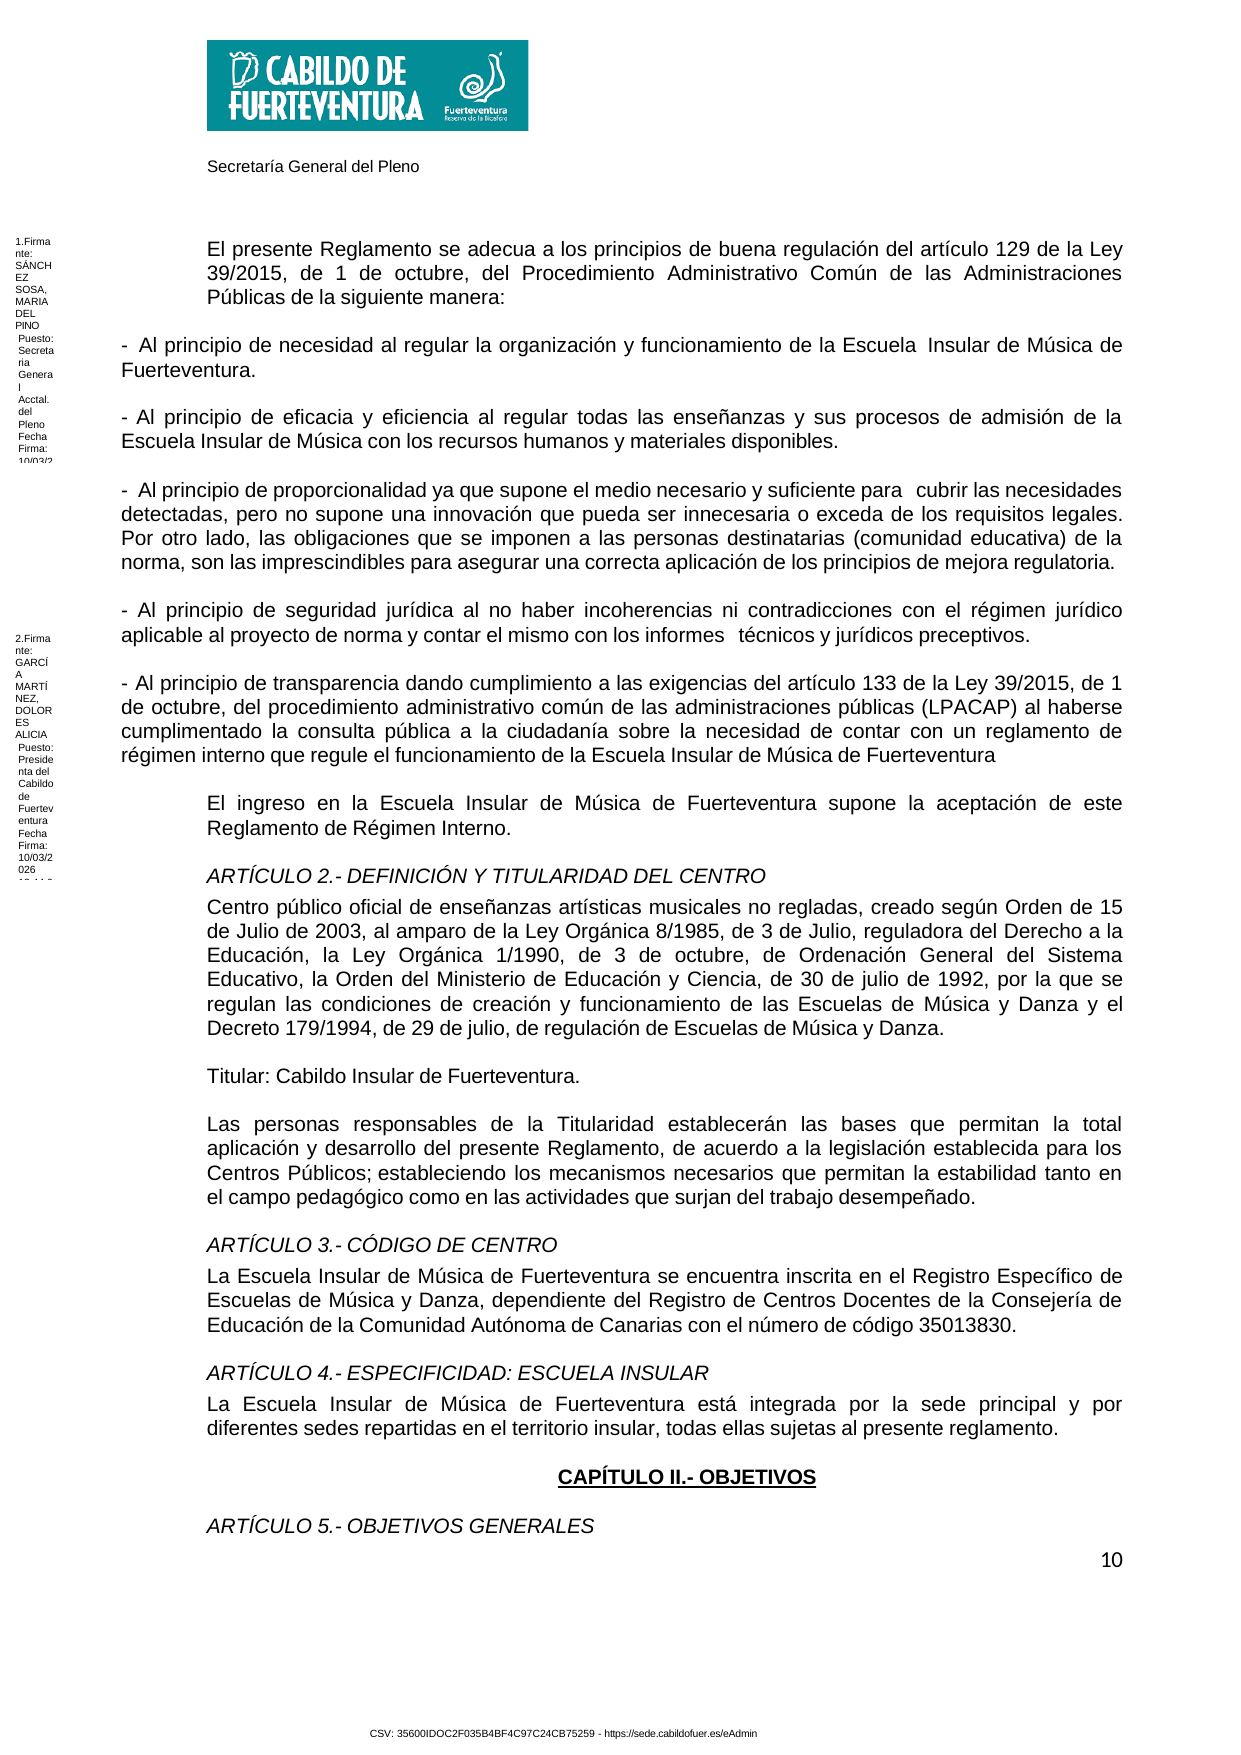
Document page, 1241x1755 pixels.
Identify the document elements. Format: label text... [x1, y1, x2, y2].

text El presente Reglamento se adecua a los principios de buena regulación del artículo 129 de la Ley 39/2015, de 1 de octubre, del Procedimiento Administrativo Común de las Administraciones Públicas de la siguiente manera: [207, 237, 1123, 309]
text Centro público oficial de enseñanzas artísticas musicales no regladas, creado según Orden de 15 de Julio de 2003, al amparo de la Ley Orgánica 8/1985, de 3 de Julio, reguladora del Derecho a la Educación, la Ley Orgánica 1/1990, de 3 de octubre, de Ordenación General del Sistema Educativo, la Orden del Ministerio de Educación y Ciencia, de 30 de julio de 1992, por la que se regulan las condiciones de creación y funcionamiento de las Escuelas de Música y Danza y el Decreto 179/1994, de 29 de julio, de regulación de Escuelas de Música y Danza. [207, 895, 1123, 1040]
list Al principio de necesidad al regular la organización y funcionamiento de la Escuela Insular de Música de Fuerteventura. [121, 333, 1123, 381]
text La Escuela Insular de Música de Fuerteventura se encuentra inscrita en el Registro Específico de Escuelas de Música y Danza, dependiente del Registro de Centros Docentes de la Consejería de Educación de la Comunidad Autónoma de Canarias con el número de código 35013830. [207, 1264, 1123, 1337]
text Las personas responsables de la Titularidad establecerán las bases que permitan la total aplicación y desarrollo del presente Reglamento, de acuerdo a la legislación establecida para los Centros Públicos; estableciendo los mecanismos necesarios que permitan la estabilidad tanto en el campo pedagógico como en las actividades que surjan del trabajo desempeñado. [207, 1112, 1123, 1209]
text ARTÍCULO 3.- CÓDIGO DE CENTRO [207, 1233, 1180, 1257]
text El ingreso en la Escuela Insular de Música de Fuerteventura supone la aceptación de este Reglamento de Régimen Interno. [207, 791, 1123, 839]
list Al principio de transparencia dando cumplimiento a las exigencias del artículo 133 de la Ley 39/2015, de 1 de octubre, del procedimiento administrativo común de las administraciones públicas (LPACAP) al haberse cumplimentado la consulta pública a la ciudadanía sobre la necesidad de contar con un reglamento de régimen interno que regule el funcionamiento de la Escuela Insular de Música de Fuerteventura [121, 671, 1123, 767]
subtitle 10 [121, 1545, 1123, 1573]
text Titular: Cabildo Insular de Fuerteventura. [207, 1064, 1180, 1088]
text ARTÍCULO 2.- DEFINICIÓN Y TITULARIDAD DEL CENTRO [207, 864, 1180, 888]
text 1.Firmante: SÁNCHEZ SOSA,MARIA DEL PINO [15, 236, 54, 332]
text ARTÍCULO 4.- ESPECIFICIDAD: ESCUELA INSULAR [207, 1361, 1180, 1385]
list Al principio de eficacia y eficiencia al regular todas las enseñanzas y sus procesos de admisión de la Escuela Insular de Música con los recursos humanos y materiales disponibles. [121, 405, 1123, 453]
text 2.Firmante: GARCÍA MARTÍNEZ, DOLORES ALICIA [15, 633, 54, 741]
list Al principio de seguridad jurídica al no haber incoherencias ni contradicciones con el régimen jurídico aplicable al proyecto de norma y contar el mismo con los informes técnicos y jurídicos preceptivos. [121, 598, 1123, 647]
subtitle CAPÍTULO II.- OBJETIVOS [397, 1465, 977, 1489]
text La Escuela Insular de Música de Fuerteventura está integrada por la sede principal y por diferentes sedes repartidas en el territorio insular, todas ellas sujetas al presente reglamento. [207, 1392, 1122, 1440]
text Puesto: Secretaria General Acctal. del Pleno Fecha Firma: 10/03/2026 11:54:49 [18, 332, 54, 463]
text ARTÍCULO 5.- OBJETIVOS GENERALES [207, 1514, 1180, 1538]
list Al principio de proporcionalidad ya que supone el medio necesario y suficiente para cubrir las necesidades detectadas, pero no supone una innovación que pueda ser innecesaria o exceda de los requisitos legales. Por otro lado, las obligaciones que se imponen a las personas destinatarias (comunidad educativa) de la norma, son las imprescindibles para asegurar una correcta aplicación de los principios de mejora regulatoria. [121, 478, 1123, 574]
text Puesto: Presidenta del Cabildo de Fuerteventura Fecha Firma: 10/03/2026 12:44:04 [18, 741, 54, 879]
